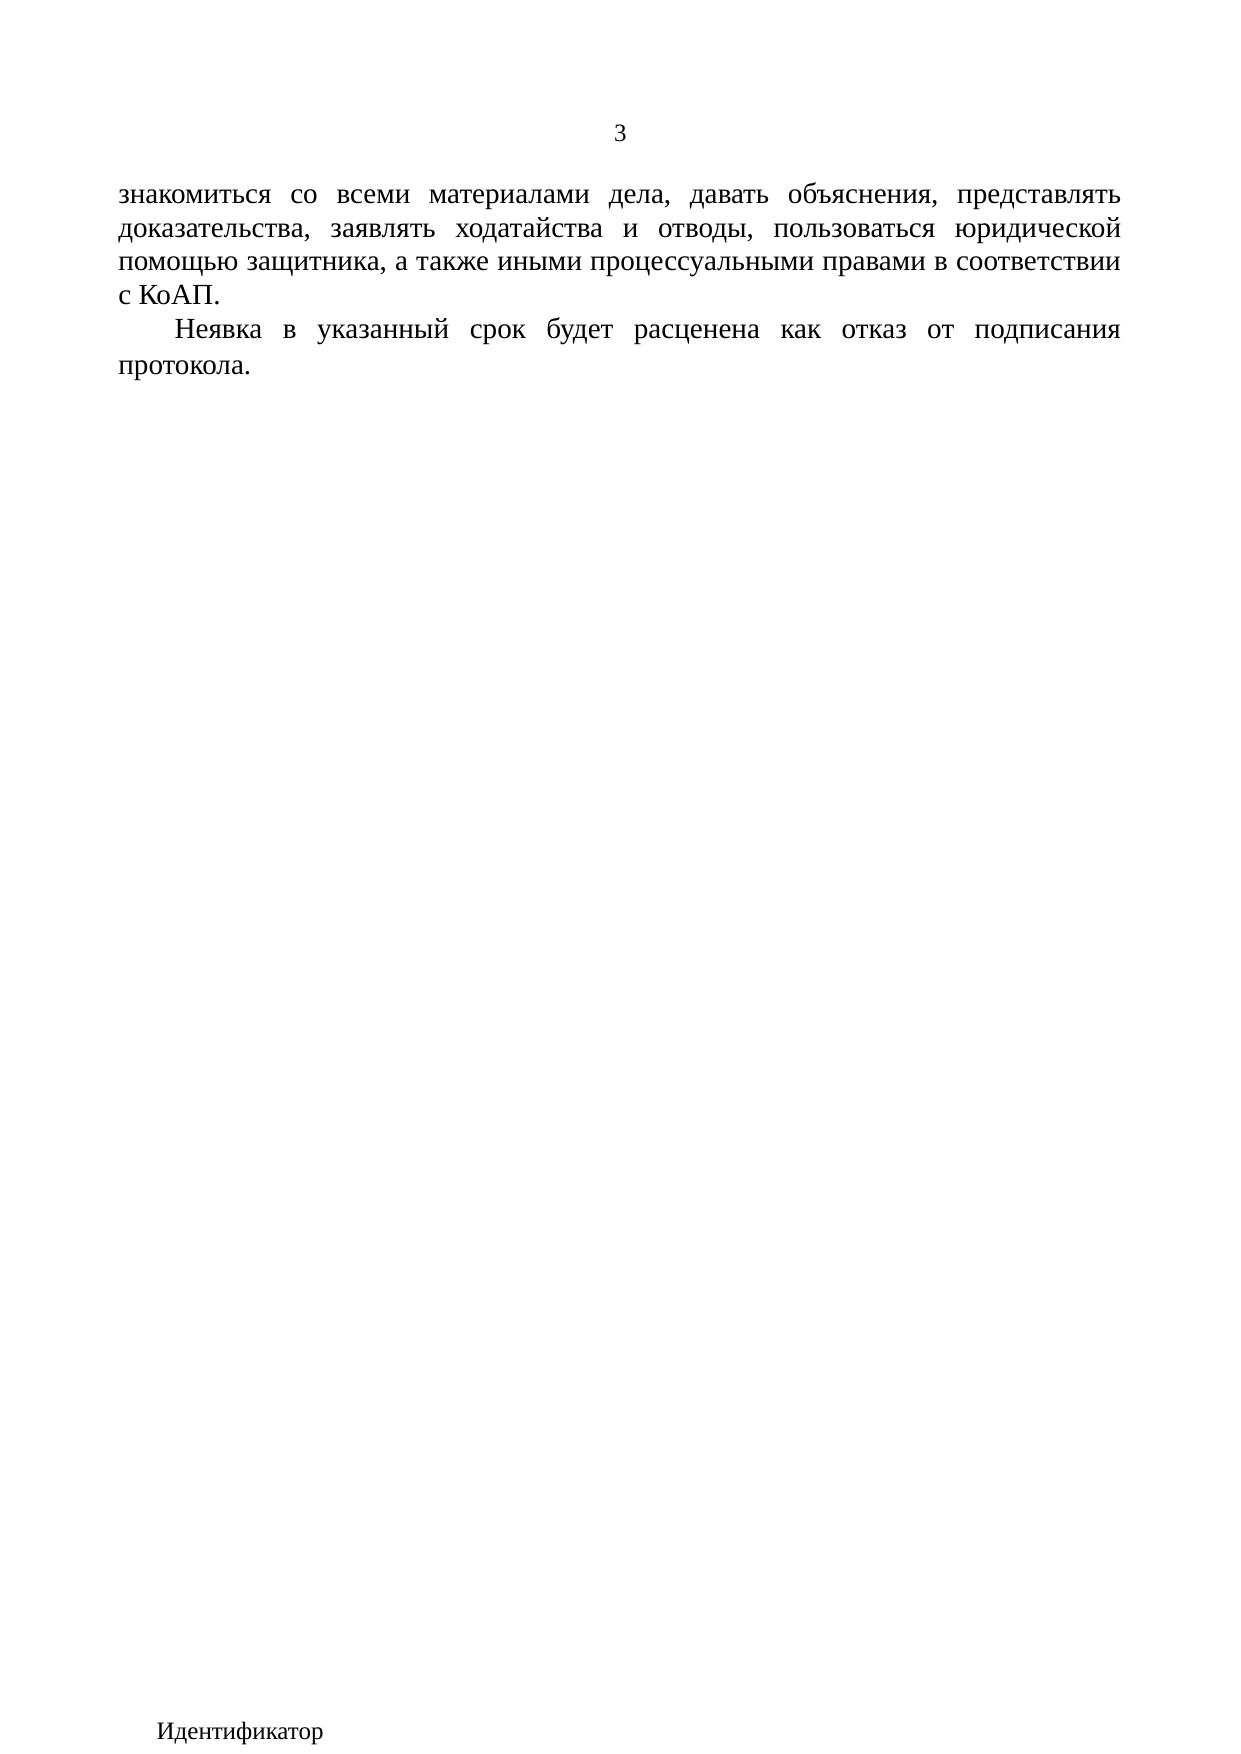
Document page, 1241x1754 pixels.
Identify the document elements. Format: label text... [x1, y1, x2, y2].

text знакомиться со всеми материалами дела, давать объяснения, представлять доказательства, заявлять ходатайства и отводы, пользоваться юридической помощью защитника, а также иными процессуальными правами в соответствии с КоАП. [118, 176, 1122, 311]
text Неявка в указанный срок будет расценена как отказ от подписания протокола. [118, 311, 1122, 381]
